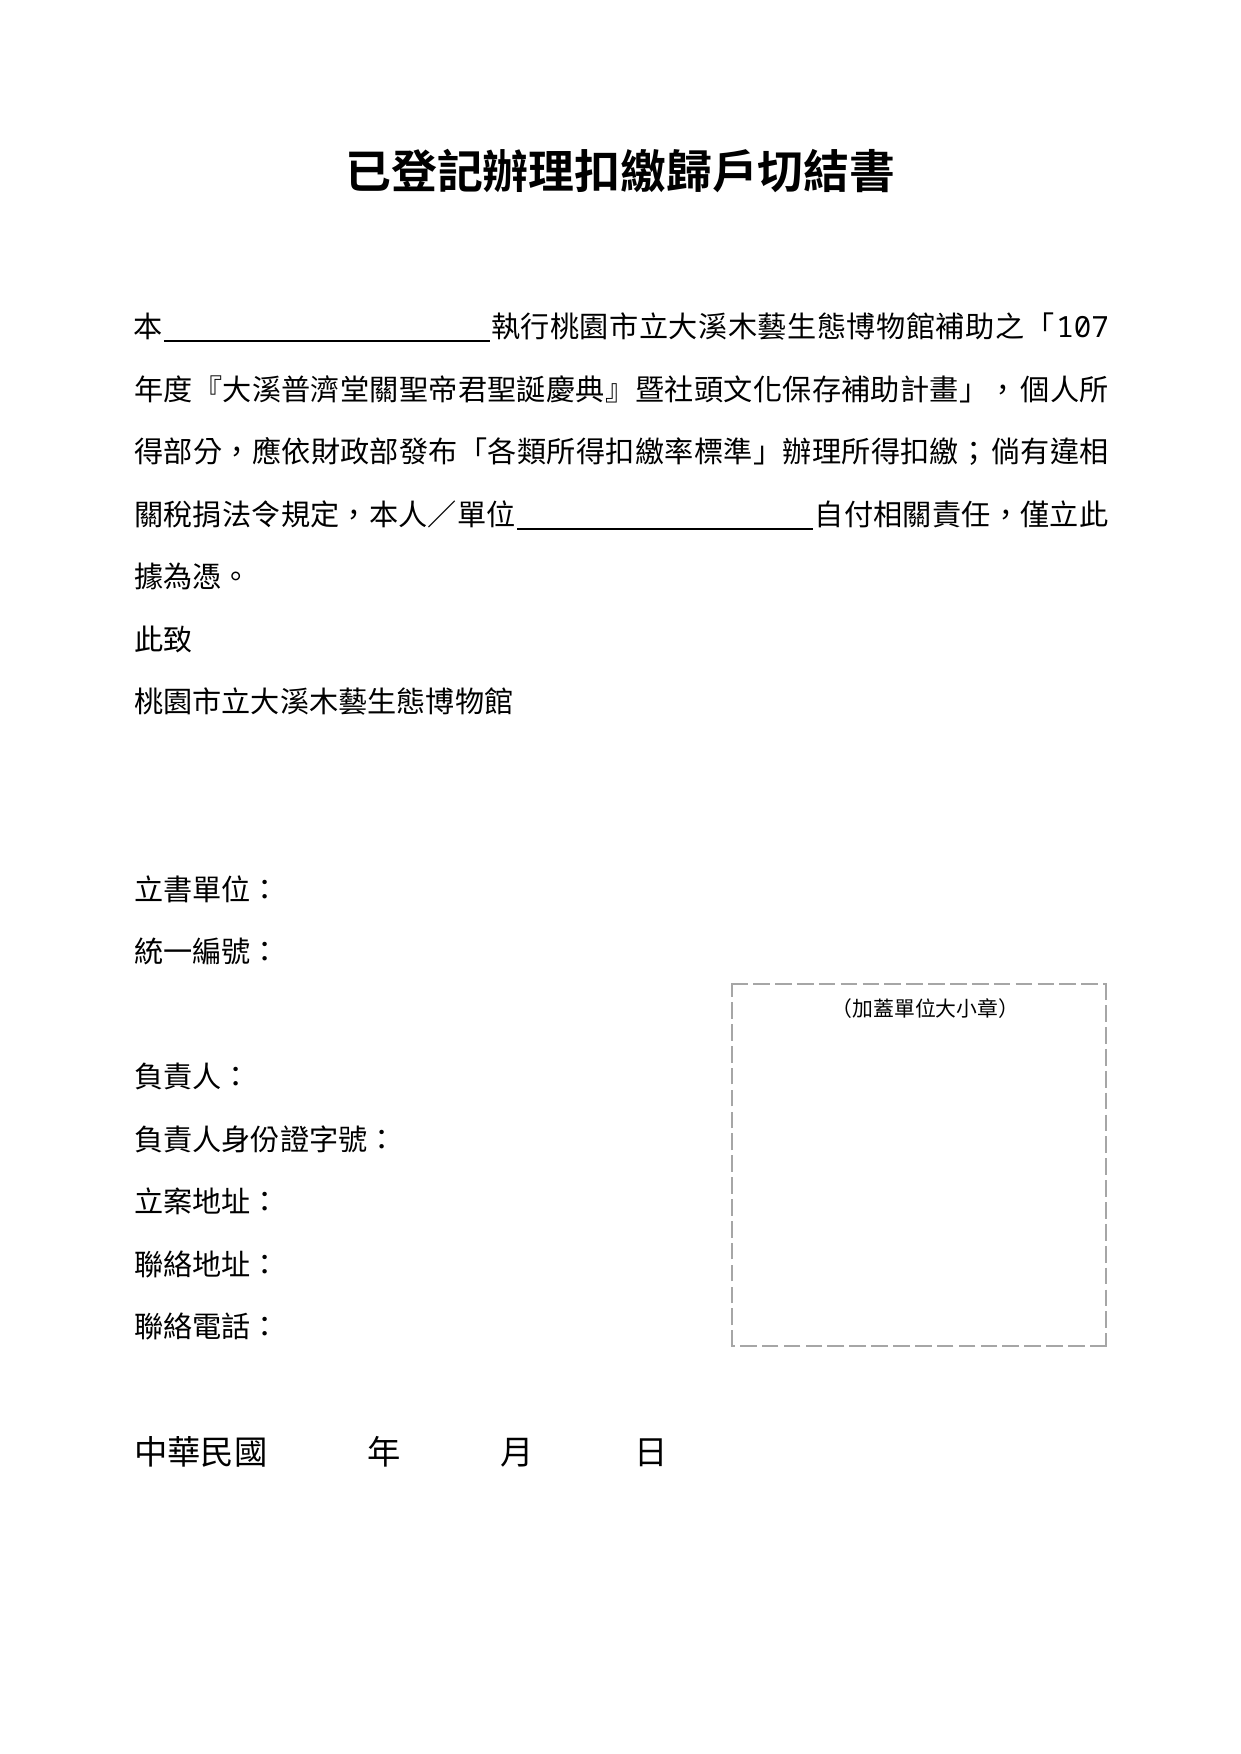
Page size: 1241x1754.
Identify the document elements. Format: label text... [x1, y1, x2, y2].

text [731, 983, 1107, 1347]
text 桃園市立大溪木藝生態博物館 [134, 658, 1109, 721]
text 聯絡地址： [134, 1221, 731, 1283]
text 本 執行桃園市立大溪木藝生態博物館補助之「107年度『大溪普濟堂關聖帝君聖誕慶典』暨社頭文化保存補助計畫」，個人所得部分，應依財政部發布「各類所得扣繳率標準」辦理所得扣繳；倘有違相關稅捐法令規定，本人／單位 自付相關責任，僅立此據為憑。 [134, 283, 1109, 596]
text 已登記辦理扣繳歸戶切結書 [75, 96, 1165, 221]
text 中華民國 年 月 日 [134, 1408, 1109, 1471]
text 負責人： [134, 1033, 731, 1096]
text 統一編號： [134, 908, 1109, 971]
text 立書單位： [134, 846, 1109, 908]
text 立案地址： [134, 1158, 731, 1221]
text 負責人身份證字號： [134, 1096, 731, 1158]
text 此致 [134, 596, 1109, 658]
text 聯絡電話： [134, 1283, 731, 1346]
text （加蓋單位大小章） [748, 992, 1102, 1022]
